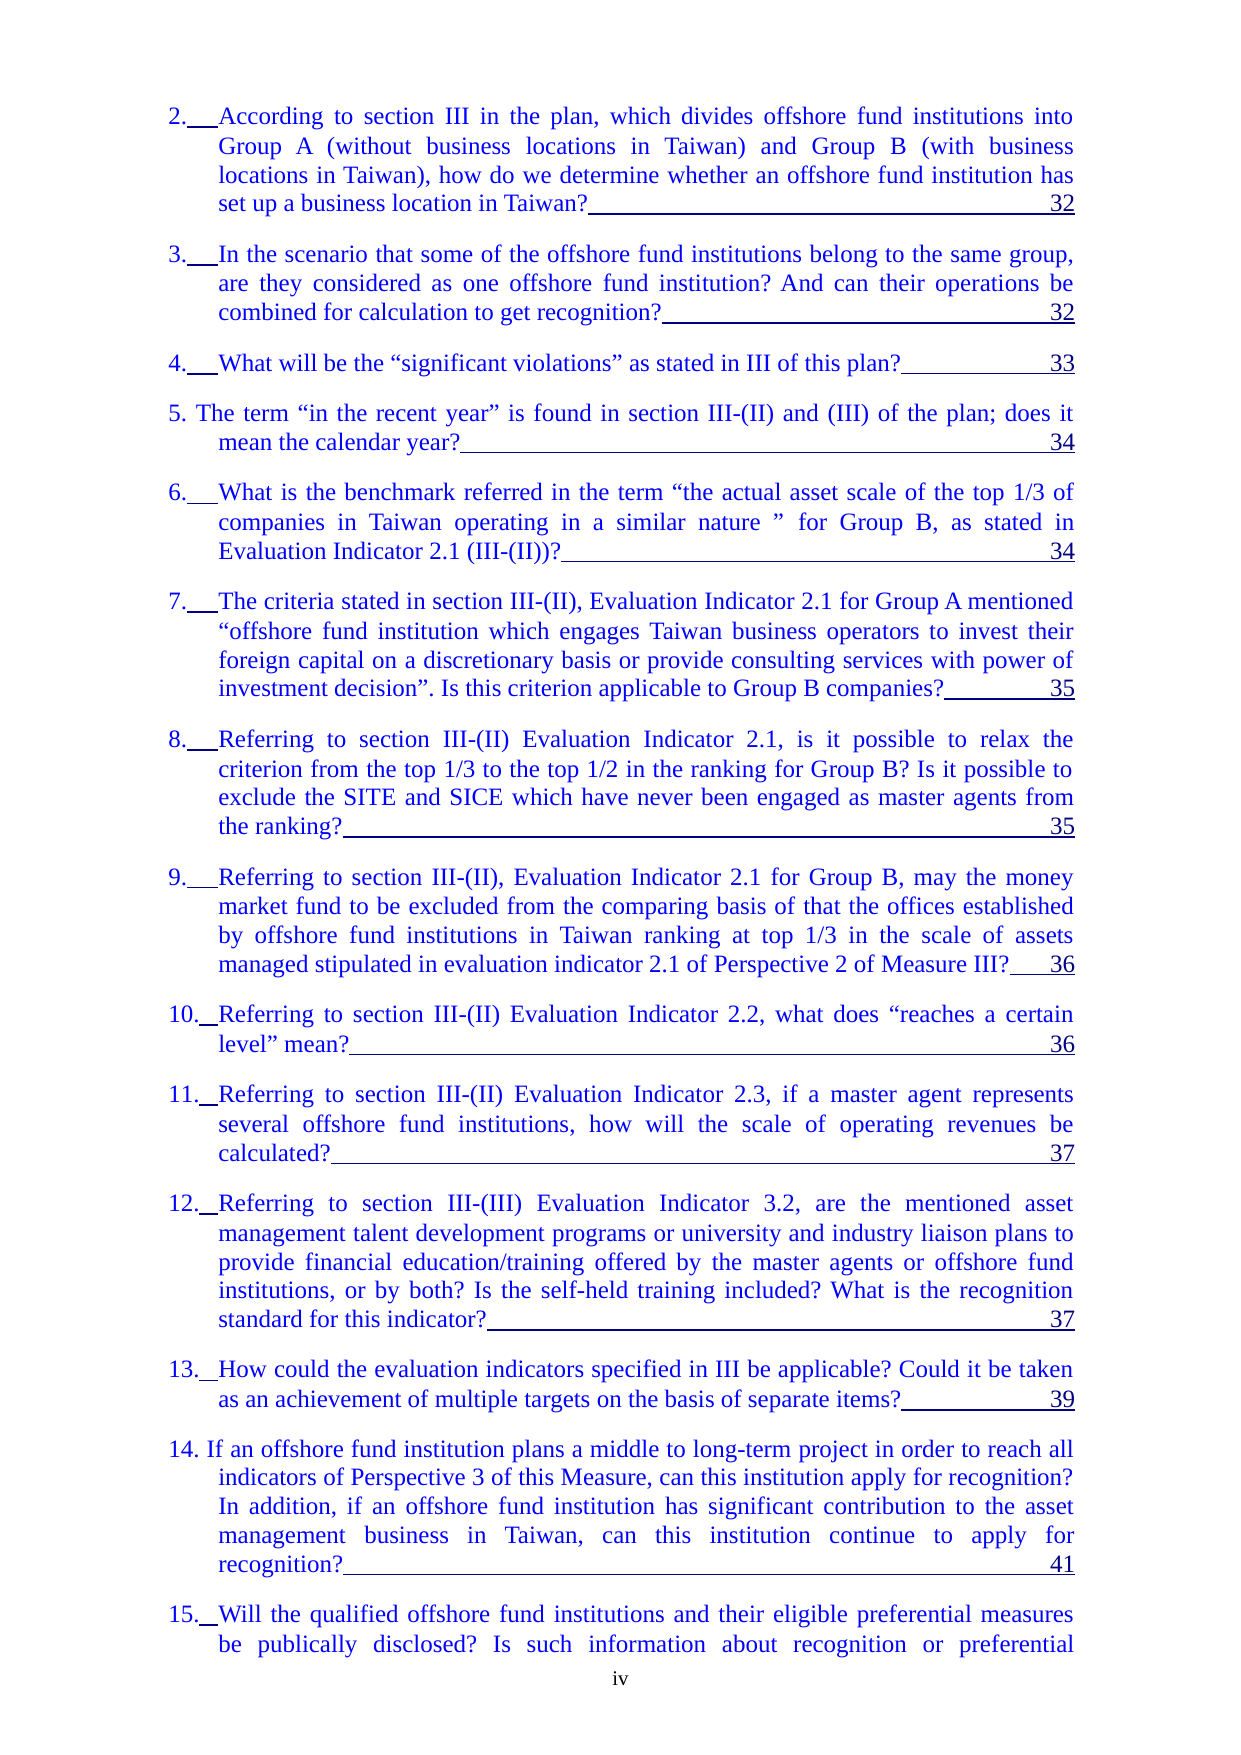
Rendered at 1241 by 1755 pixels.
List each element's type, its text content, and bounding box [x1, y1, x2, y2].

text 12. Referring to section III-(III) Evaluation Indicator 3.2, are the mentioned asset management talent development programs or university and industry liaison plans to provide financial education/training offered by the master agents or offshore fund institutions, or by both? Is the self-held training included? What is the recognition standard for this indicator? 37 [168, 1187, 1075, 1333]
text 13. How could the evaluation indicators specified in III be applicable? Could it be taken as an achievement of multiple targets on the basis of separate items? 39 [168, 1354, 1075, 1413]
text 10. Referring to section III-(II) Evaluation Indicator 2.2, what does “reaches a certain level” mean? 36 [168, 998, 1075, 1058]
text 4. What will be the “significant violations” as stated in III of this plan? 33 [168, 347, 1075, 377]
text 11. Referring to section III-(II) Evaluation Indicator 2.3, if a master agent represents several offshore fund institutions, how will the scale of operating revenues be calculated? 37 [168, 1078, 1075, 1166]
text 5. The term “in the recent year” is found in section III-(II) and (III) of the plan; does it mean the calendar year? 34 [168, 398, 1075, 456]
text 6. What is the benchmark referred in the term “the actual asset scale of the top 1/3 of companies in Taiwan operating in a similar nature ” for Group B, as stated in Evaluation Indicator 2.1 (III-(II))? 34 [168, 477, 1075, 565]
text 15. Will the qualified offshore fund institutions and their eligible preferential measures be publically disclosed? Is such information about recognition or preferential [168, 1598, 1075, 1658]
text 8. Referring to section III-(II) Evaluation Indicator 2.1, is it possible to relax the criterion from the top 1/3 to the top 1/2 in the ranking for Group B? Is it possible to exclude the SITE and SICE which have never been engaged as master agents from the ranking? 35 [168, 723, 1075, 840]
text 2. According to section III in the plan, which divides offshore fund institutions into Group A (without business locations in Taiwan) and Group B (with business locations in Taiwan), how do we determine whether an offshore fund institution has set up a business location in Taiwan? 32 [168, 100, 1075, 217]
text 3. In the scenario that some of the offshore fund institutions belong to the same group, are they considered as one offshore fund institution? And can their operations be combined for calculation to get recognition? 32 [168, 238, 1075, 326]
text 14. If an offshore fund institution plans a middle to long-term project in order to reach all indicators of Perspective 3 of this Measure, can this institution apply for recognition? In addition, if an offshore fund institution has significant contribution to the asset management business in Taiwan, can this institution continue to apply for recognition? 41 [168, 1434, 1075, 1577]
text 7. The criteria stated in section III-(II), Evaluation Indicator 2.1 for Group A mentioned “offshore fund institution which engages Taiwan business operators to invest their foreign capital on a discretionary basis or provide consulting services with power of investment decision”. Is this criterion applicable to Group B companies? 35 [168, 586, 1075, 702]
text 9. Referring to section III-(II), Evaluation Indicator 2.1 for Group B, may the money market fund to be excluded from the comparing basis of that the offices established by offshore fund institutions in Taiwan ranking at top 1/3 in the scale of assets managed stipulated in evaluation indicator 2.1 of Perspective 2 of Measure III? 36 [168, 861, 1075, 977]
